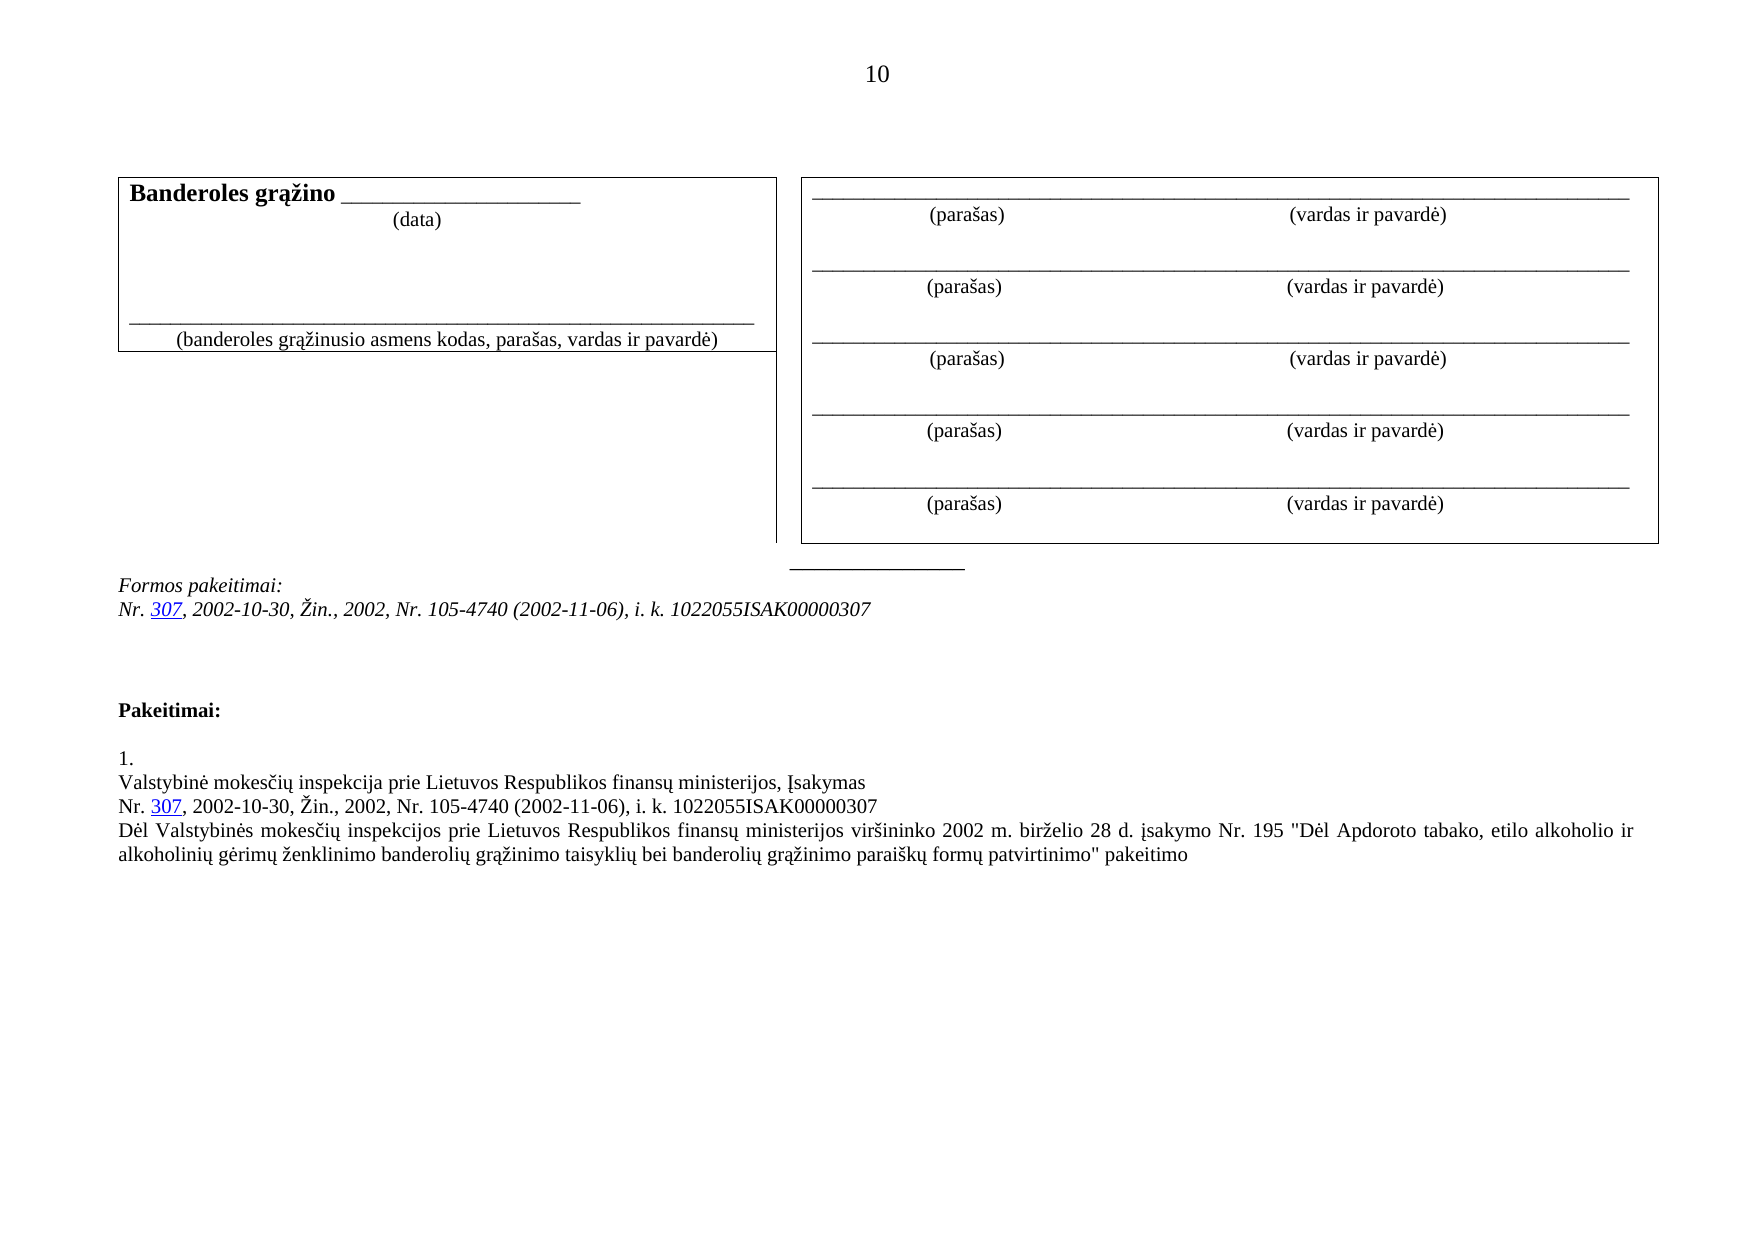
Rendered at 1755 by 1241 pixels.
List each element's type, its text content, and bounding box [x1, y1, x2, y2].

text Nr. 307, 2002-10-30, Žin., 2002, Nr. 105-4740 (2002-11-06), i. k. 1022055ISAK00000307 [118, 597, 1636, 621]
text Formos pakeitimai: [118, 573, 1636, 597]
table_cell [118, 352, 776, 543]
text Nr. 307, 2002-10-30, Žin., 2002, Nr. 105-4740 (2002-11-06), i. k. 1022055ISAK00000307 [118, 794, 1636, 818]
table_header [777, 177, 801, 543]
table_header Banderoles priėmė: _____________________ (data) (parašas) (vardas ir pavardė) (parašas) (vardas ir pavardė) (parašas) (vardas ir pavardė) (parašas) (vardas ir pavardė) (parašas) (vardas ir pavardė) [802, 178, 1658, 543]
text Valstybinė mokesčių inspekcija prie Lietuvos Respublikos finansų ministerijos, Įsakymas [118, 770, 1636, 794]
text Pakeitimai: [118, 698, 1636, 722]
table_header Banderoles grąžino _______________________ (data) (banderoles grąžinusio asmens kodas, parašas, vardas ir pavardė) [119, 178, 776, 351]
text Dėl Valstybinės mokesčių inspekcijos prie Lietuvos Respublikos finansų ministerijos viršininko 2002 m. birželio 28 d. įsakymo Nr. 195 "Dėl Apdoroto tabako, etilo alkoholio ir alkoholinių gėrimų ženklinimo banderolių grąžinimo taisyklių bei banderolių grąžinimo paraiškų formų patvirtinimo" pakeitimo [118, 818, 1636, 866]
text 1. [118, 746, 1636, 770]
text ______________ [118, 544, 1636, 573]
